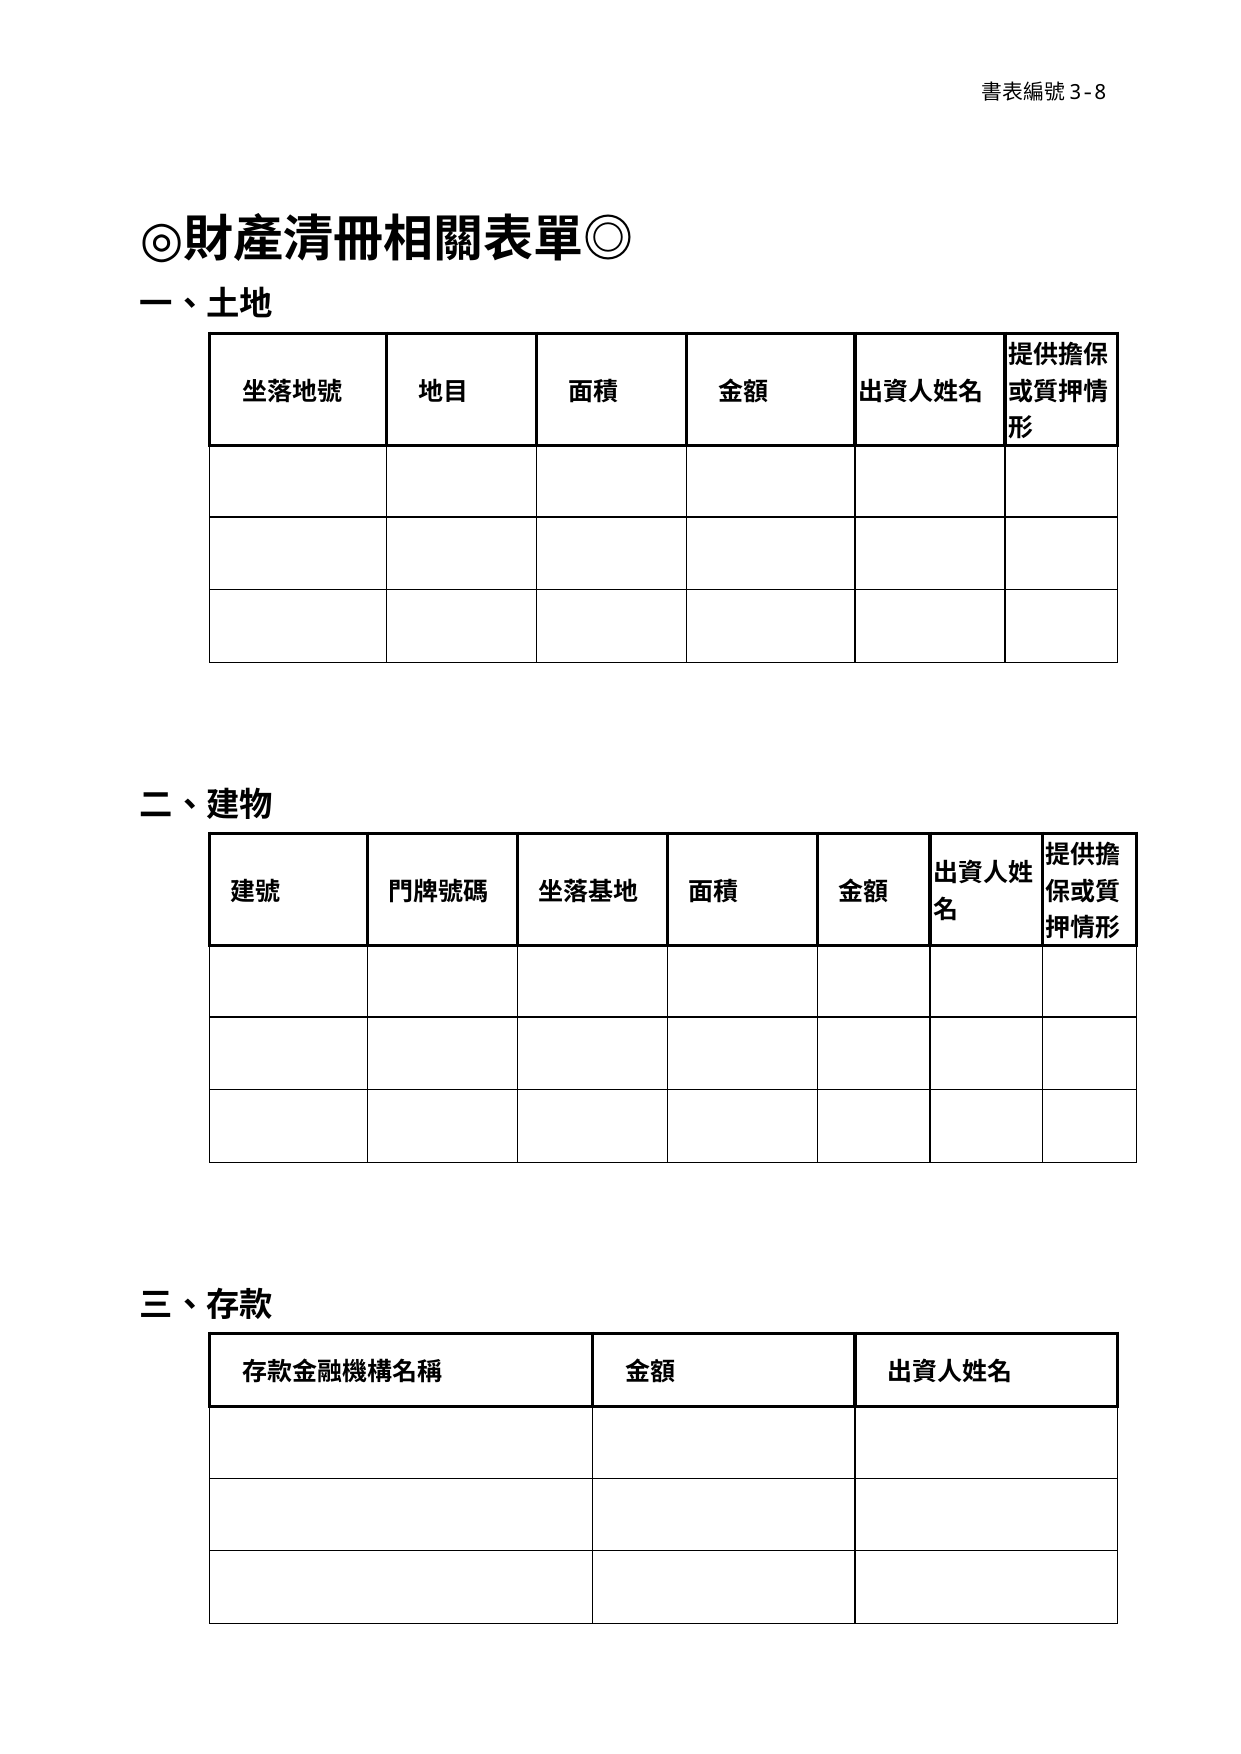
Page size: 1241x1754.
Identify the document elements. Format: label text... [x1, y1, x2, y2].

table_cell [856, 518, 1004, 589]
table_cell [1043, 1090, 1136, 1162]
table_cell [856, 1408, 1117, 1477]
table_cell [368, 1090, 517, 1162]
table_cell [210, 590, 386, 662]
table_cell [210, 1408, 592, 1477]
table_cell [210, 447, 386, 516]
table_header 提供擔保或質押情形 [1007, 335, 1116, 443]
table_cell [387, 590, 536, 662]
table_header 出資人姓名 [932, 835, 1041, 943]
text 一、土地 [139, 271, 1098, 325]
table_cell [210, 518, 386, 589]
table_cell [856, 1551, 1117, 1623]
table_cell [1043, 1018, 1136, 1089]
table_cell [210, 1018, 367, 1089]
table_cell [668, 1090, 817, 1162]
table_cell [593, 1479, 854, 1550]
table_cell [856, 447, 1004, 516]
table_header 金額 [688, 335, 853, 443]
table_header 金額 [594, 1335, 853, 1404]
table_cell [931, 1090, 1042, 1162]
table_header 出資人姓名 [857, 1335, 1116, 1404]
table_cell [368, 947, 517, 1016]
text 三、存款 [139, 1272, 1098, 1326]
table_cell [387, 447, 536, 516]
table_header 存款金融機構名稱 [211, 1335, 591, 1404]
table_cell [537, 590, 686, 662]
table_cell [668, 1018, 817, 1089]
table_header 坐落地號 [211, 335, 385, 443]
table_cell [518, 1090, 667, 1162]
table_cell [537, 518, 686, 589]
table_header 出資人姓名 [857, 335, 1003, 443]
table_cell [668, 947, 817, 1016]
table_header 面積 [538, 335, 685, 443]
table_cell [1006, 447, 1117, 516]
table_cell [856, 590, 1004, 662]
table_cell [931, 947, 1042, 1016]
table_cell [1006, 518, 1117, 589]
table_cell [687, 447, 854, 516]
table_cell [1043, 947, 1136, 1016]
table_header 金額 [819, 835, 928, 943]
table_cell [518, 947, 667, 1016]
table_cell [210, 947, 367, 1016]
table_header 提供擔保或質押情形 [1044, 835, 1135, 943]
table_header 門牌號碼 [369, 835, 516, 943]
table_header 面積 [669, 835, 816, 943]
table_header 建號 [211, 835, 366, 943]
table_cell [387, 518, 536, 589]
table_cell [368, 1018, 517, 1089]
table_cell [210, 1479, 592, 1550]
table_cell [818, 1090, 929, 1162]
text ◎財產清冊相關表單◎ [139, 198, 1098, 271]
table_header 地目 [388, 335, 535, 443]
table_cell [210, 1551, 592, 1623]
table_cell [931, 1018, 1042, 1089]
table_cell [593, 1551, 854, 1623]
table_cell [818, 947, 929, 1016]
table_cell [1006, 590, 1117, 662]
table_cell [687, 590, 854, 662]
text 二、建物 [139, 772, 1098, 826]
table_cell [856, 1479, 1117, 1550]
table_cell [818, 1018, 929, 1089]
table_cell [687, 518, 854, 589]
table_cell [518, 1018, 667, 1089]
table_cell [593, 1408, 854, 1477]
table_cell [210, 1090, 367, 1162]
table_cell [537, 447, 686, 516]
table_header 坐落基地 [519, 835, 666, 943]
